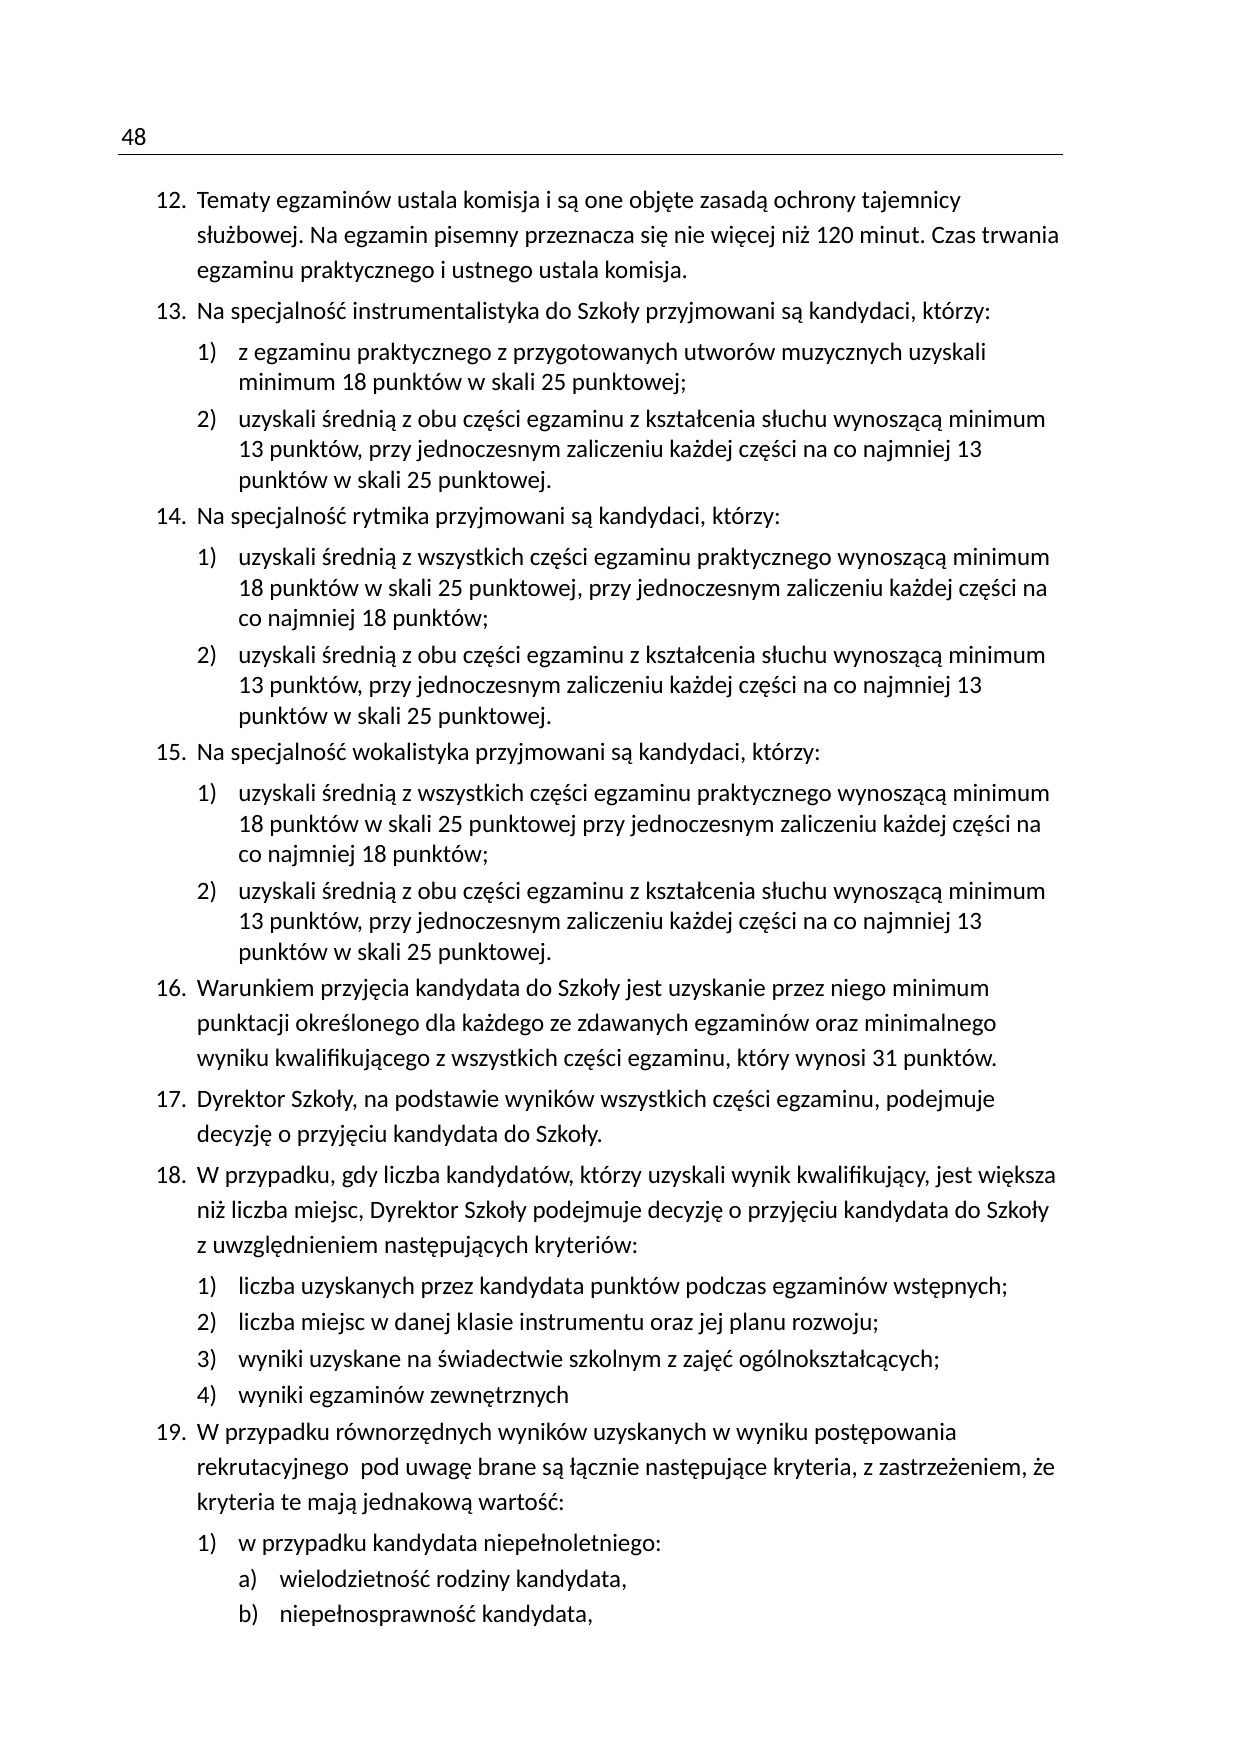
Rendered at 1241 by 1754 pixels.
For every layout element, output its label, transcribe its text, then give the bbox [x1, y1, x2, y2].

list uzyskali średnią z wszystkich części egzaminu praktycznego wynoszącą minimum 18 punktów w skali 25 punktowej przy jednoczesnym zaliczeniu każdej części na co najmniej 18 punktów; [197, 777, 1063, 869]
list niepełnosprawność kandydata, [238, 1598, 1063, 1629]
list Tematy egzaminów ustala komisja i są one objęte zasadą ochrony tajemnicy służbowej. Na egzamin pisemny przeznacza się nie więcej niż 120 minut. Czas trwania egzaminu praktycznego i ustnego ustala komisja. [155, 184, 1063, 284]
list uzyskali średnią z obu części egzaminu z kształcenia słuchu wynoszącą minimum 13 punktów, przy jednoczesnym zaliczeniu każdej części na co najmniej 13 punktów w skali 25 punktowej. [197, 639, 1063, 730]
list Na specjalność wokalistyka przyjmowani są kandydaci, którzy: [155, 736, 1063, 767]
list uzyskali średnią z obu części egzaminu z kształcenia słuchu wynoszącą minimum 13 punktów, przy jednoczesnym zaliczeniu każdej części na co najmniej 13 punktów w skali 25 punktowej. [197, 875, 1063, 966]
list w przypadku kandydata niepełnoletniego: [197, 1527, 1063, 1557]
list W przypadku, gdy liczba kandydatów, którzy uzyskali wynik kwalifikujący, jest większa niż liczba miejsc, Dyrektor Szkoły podejmuje decyzję o przyjęciu kandydata do Szkoły z uwzględnieniem następujących kryteriów: [155, 1159, 1063, 1260]
list wyniki egzaminów zewnętrznych [197, 1379, 1063, 1410]
list Dyrektor Szkoły, na podstawie wyników wszystkich części egzaminu, podejmuje decyzję o przyjęciu kandydata do Szkoły. [155, 1083, 1063, 1149]
list Na specjalność instrumentalistyka do Szkoły przyjmowani są kandydaci, którzy: [155, 295, 1063, 326]
list uzyskali średnią z obu części egzaminu z kształcenia słuchu wynoszącą minimum 13 punktów, przy jednoczesnym zaliczeniu każdej części na co najmniej 13 punktów w skali 25 punktowej. [197, 403, 1063, 494]
list liczba miejsc w danej klasie instrumentu oraz jej planu rozwoju; [197, 1307, 1063, 1337]
list wyniki uzyskane na świadectwie szkolnym z zajęć ogólnokształcących; [197, 1343, 1063, 1373]
list W przypadku równorzędnych wyników uzyskanych w wyniku postępowania rekrutacyjnego pod uwagę brane są łącznie następujące kryteria, z zastrzeżeniem, że kryteria te mają jednakową wartość: [155, 1416, 1063, 1516]
list Na specjalność rytmika przyjmowani są kandydaci, którzy: [155, 500, 1063, 531]
list z egzaminu praktycznego z przygotowanych utworów muzycznych uzyskali minimum 18 punktów w skali 25 punktowej; [197, 336, 1063, 397]
list liczba uzyskanych przez kandydata punktów podczas egzaminów wstępnych; [197, 1270, 1063, 1301]
list wielodzietność rodziny kandydata, [238, 1563, 1063, 1594]
list uzyskali średnią z wszystkich części egzaminu praktycznego wynoszącą minimum 18 punktów w skali 25 punktowej, przy jednoczesnym zaliczeniu każdej części na co najmniej 18 punktów; [197, 541, 1063, 633]
list Warunkiem przyjęcia kandydata do Szkoły jest uzyskanie przez niego minimum punktacji określonego dla każdego ze zdawanych egzaminów oraz minimalnego wyniku kwalifikującego z wszystkich części egzaminu, który wynosi 31 punktów. [155, 972, 1063, 1073]
